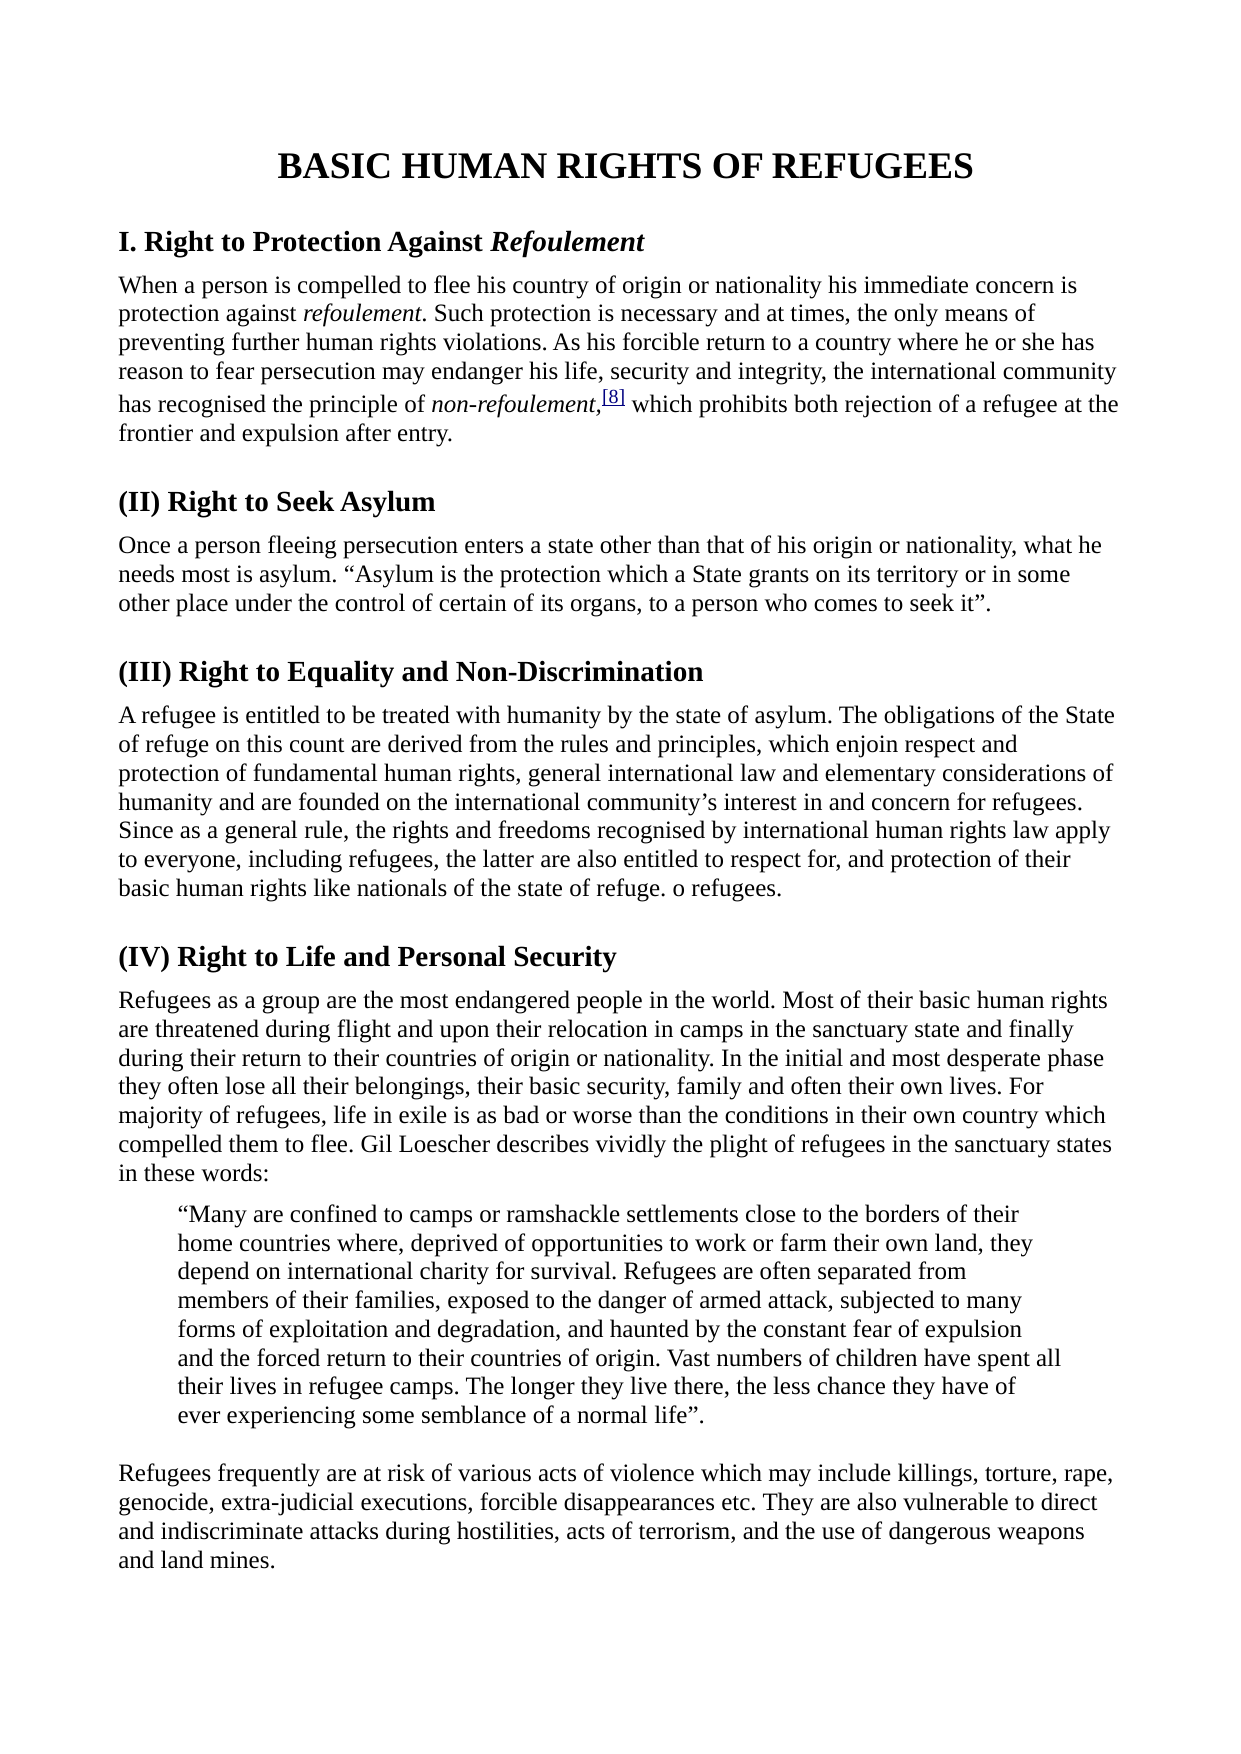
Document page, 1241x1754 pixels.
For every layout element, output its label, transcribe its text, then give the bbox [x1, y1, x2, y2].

text Refugees as a group are the most endangered people in the world. Most of their basic human rights are threatened during flight and upon their relocation in camps in the sanctuary state and finally during their return to their countries of origin or nationality. In the initial and most desperate phase they often lose all their belongings, their basic security, family and often their own lives. For majority of refugees, life in exile is as bad or worse than the conditions in their own country which compelled them to flee. Gil Loescher describes vividly the plight of refugees in the sanctuary states in these words: [118, 985, 1122, 1186]
text “Many are confined to camps or ramshackle settlements close to the borders of their home countries where, deprived of opportunities to work or farm their own land, they depend on international charity for survival. Refugees are often separated from members of their families, exposed to the danger of armed attack, subjected to many forms of exploitation and degradation, and haunted by the constant fear of expulsion and the forced return to their countries of origin. Vast numbers of children have spent all their lives in refugee camps. The longer they live there, the less chance they have of ever experiencing some semblance of a normal life”. [177, 1199, 1063, 1429]
text Refugees frequently are at risk of various acts of violence which may include killings, torture, rape, genocide, extra-judicial executions, forcible disappearances etc. They are also vulnerable to direct and indiscriminate attacks during hostilities, acts of terrorism, and the use of dangerous weapons and land mines. [118, 1458, 1122, 1573]
text When a person is compelled to flee his country of origin or nationality his immediate concern is protection against refoulement. Such protection is necessary and at times, the only means of preventing further human rights violations. As his forcible return to a country where he or she has reason to fear persecution may endanger his life, security and integrity, the international community has recognised the principle of non-refoulement,[8] which prohibits both rejection of a refugee at the frontier and expulsion after entry. [118, 270, 1122, 447]
subtitle (III) Right to Equality and Non-Discrimination [118, 654, 1122, 688]
subtitle BASIC HUMAN RIGHTS OF REFUGEES [118, 143, 1122, 186]
subtitle I. Right to Protection Against Refoulement [118, 224, 1122, 257]
subtitle (II) Right to Seek Asylum [118, 484, 1122, 518]
text Once a person fleeing persecution enters a state other than that of his origin or nationality, what he needs most is asylum. “Asylum is the protection which a State grants on its territory or in some other place under the control of certain of its organs, to a person who comes to seek it”. [118, 531, 1122, 617]
subtitle (IV) Right to Life and Personal Security [118, 939, 1122, 973]
text A refugee is entitled to be treated with humanity by the state of asylum. The obligations of the State of refuge on this count are derived from the rules and principles, which enjoin respect and protection of fundamental human rights, general international law and elementary considerations of humanity and are founded on the international community’s interest in and concern for refugees. Since as a general rule, the rights and freedoms recognised by international human rights law apply to everyone, including refugees, the latter are also entitled to respect for, and protection of their basic human rights like nationals of the state of refuge. o refugees. [118, 700, 1122, 902]
